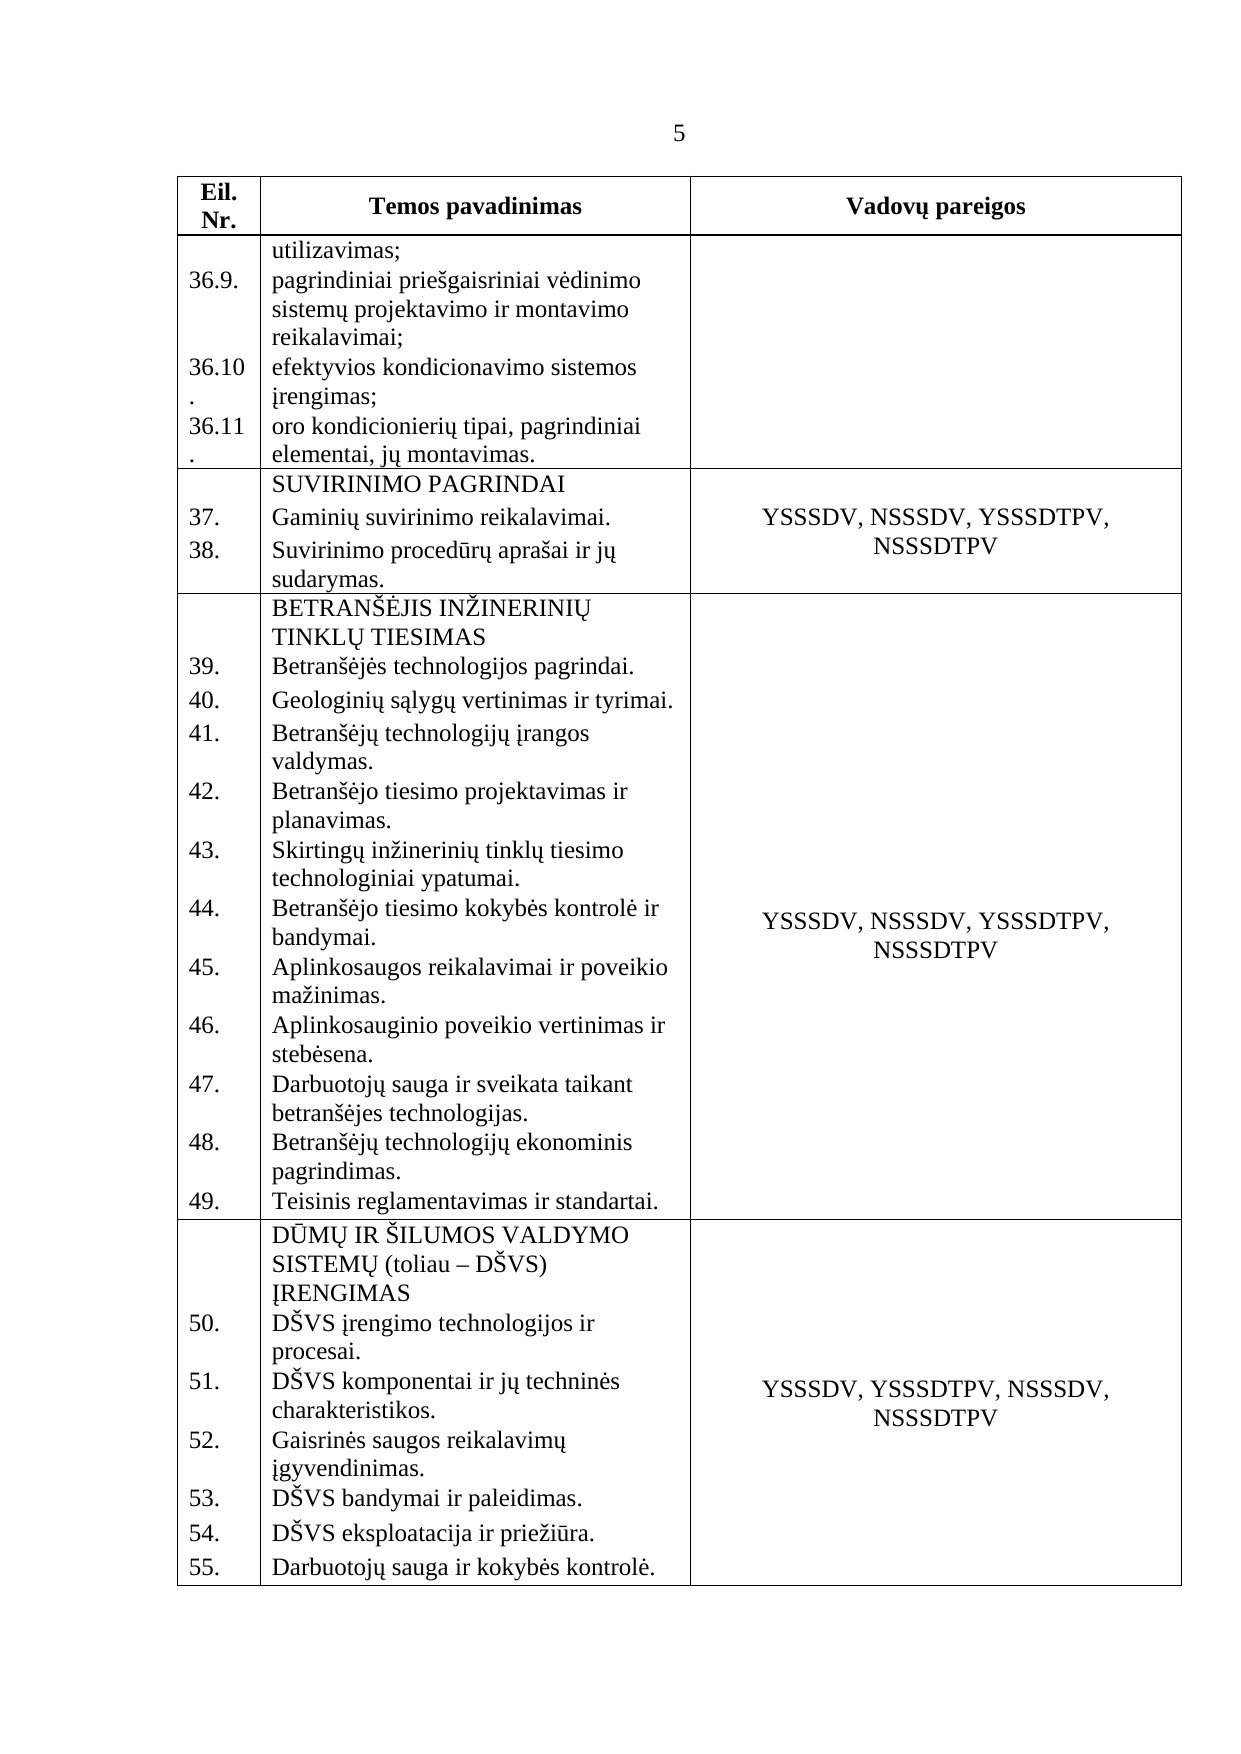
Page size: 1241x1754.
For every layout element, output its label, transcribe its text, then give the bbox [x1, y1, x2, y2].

table_cell 40. [178, 684, 260, 717]
table_cell efektyvios kondicionavimo sistemos įrengimas; [261, 351, 690, 410]
table_cell Betranšėjės technologijos pagrindai. [261, 651, 690, 684]
table_cell Aplinkosauginio poveikio vertinimas ir stebėsena. [261, 1009, 690, 1068]
table_cell [691, 594, 1181, 651]
table_cell DŪMŲ IR ŠILUMOS VALDYMO SISTEMŲ (toliau – DŠVS) ĮRENGIMAS [261, 1220, 690, 1307]
table_cell 38. [178, 534, 260, 592]
table_cell DŠVS eksploatacija ir priežiūra. [261, 1517, 690, 1551]
table_cell Betranšėjų technologijų įrangos valdymas. [261, 717, 690, 775]
table_cell DŠVS komponentai ir jų techninės charakteristikos. [261, 1365, 690, 1424]
table_cell 42. [178, 775, 260, 834]
table_cell Gaminių suvirinimo reikalavimai. [261, 501, 690, 534]
table_cell 51. [178, 1365, 260, 1424]
table_cell oro kondicionierių tipai, pagrindiniai elementai, jų montavimas. [261, 410, 690, 468]
table_cell 47. [178, 1068, 260, 1126]
table_cell 55. [178, 1551, 260, 1585]
table_cell Betranšėjo tiesimo kokybės kontrolė ir bandymai. [261, 892, 690, 951]
table_cell DŠVS įrengimo technologijos ir procesai. [261, 1307, 690, 1365]
table_cell 36.9. [178, 264, 260, 351]
table_cell Teisinis reglamentavimas ir standartai. [261, 1185, 690, 1219]
table_cell Betranšėjo tiesimo projektavimas ir planavimas. [261, 775, 690, 834]
table_header Vadovų pareigos [691, 177, 1181, 234]
table_cell Aplinkosaugos reikalavimai ir poveikio mažinimas. [261, 951, 690, 1009]
table_cell Geologinių sąlygų vertinimas ir tyrimai. [261, 684, 690, 717]
table_cell YSSSDV, NSSSDV, YSSSDTPV, NSSSDTPV [691, 469, 1181, 592]
table_header Temos pavadinimas [261, 177, 690, 234]
table_cell 44. [178, 892, 260, 951]
table_cell 45. [178, 951, 260, 1009]
table_cell [178, 469, 260, 501]
table_cell 43. [178, 834, 260, 892]
table_cell 46. [178, 1009, 260, 1068]
table_cell utilizavimas; [261, 236, 690, 264]
table_cell 50. [178, 1307, 260, 1365]
table_cell Betranšėjų technologijų ekonominis pagrindimas. [261, 1126, 690, 1185]
table_cell Darbuotojų sauga ir kokybės kontrolė. [261, 1551, 690, 1585]
table_cell pagrindiniai priešgaisriniai vėdinimo sistemų projektavimo ir montavimo reikalavimai; [261, 264, 690, 351]
table_cell 53. [178, 1482, 260, 1517]
table_cell 39. [178, 651, 260, 684]
table_cell 49. [178, 1185, 260, 1219]
table_cell 54. [178, 1517, 260, 1551]
table_cell 52. [178, 1424, 260, 1482]
table_cell Suvirinimo procedūrų aprašai ir jų sudarymas. [261, 534, 690, 592]
table_cell [178, 594, 260, 651]
table_cell [178, 236, 260, 264]
table_cell Skirtingų inžinerinių tinklų tiesimo technologiniai ypatumai. [261, 834, 690, 892]
table_cell Darbuotojų sauga ir sveikata taikant betranšėjes technologijas. [261, 1068, 690, 1126]
table_cell YSSSDV, YSSSDTPV, NSSSDV, NSSSDTPV [691, 1220, 1181, 1585]
table_header Eil. Nr. [178, 177, 260, 234]
table_cell 36.10. [178, 351, 260, 410]
table_cell 36.11. [178, 410, 260, 468]
table_cell BETRANŠĖJIS INŽINERINIŲ TINKLŲ TIESIMAS [261, 594, 690, 651]
table_cell 41. [178, 717, 260, 775]
table_cell YSSSDV, NSSSDV, YSSSDTPV, NSSSDTPV [691, 651, 1181, 1219]
table_cell [691, 236, 1181, 468]
table_cell DŠVS bandymai ir paleidimas. [261, 1482, 690, 1517]
table_cell Gaisrinės saugos reikalavimų įgyvendinimas. [261, 1424, 690, 1482]
table_cell 48. [178, 1126, 260, 1185]
table_cell SUVIRINIMO PAGRINDAI [261, 469, 690, 501]
table_cell [178, 1220, 260, 1307]
table_cell 37. [178, 501, 260, 534]
